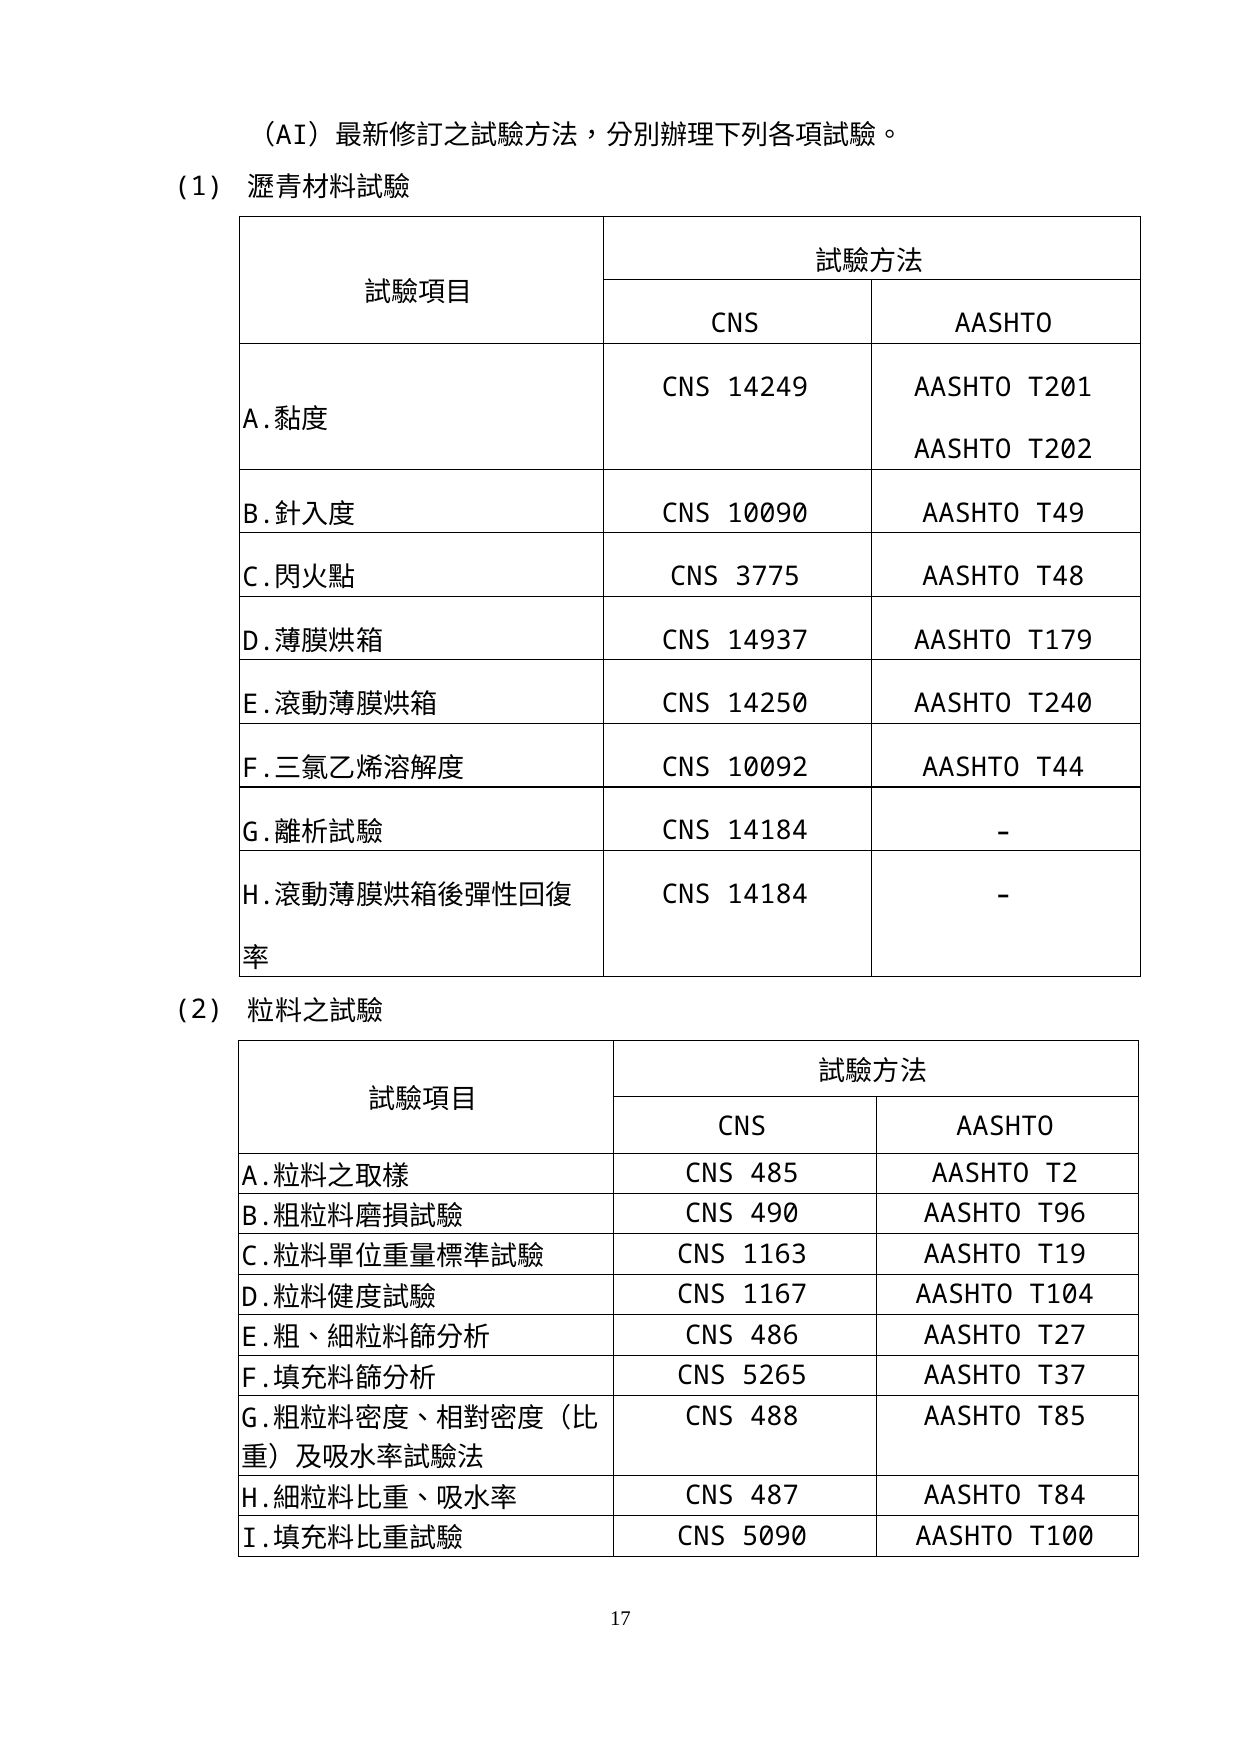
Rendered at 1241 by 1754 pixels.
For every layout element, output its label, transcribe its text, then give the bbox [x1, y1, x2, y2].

table_cell G.粗粒料密度、相對密度（比重）及吸水率試驗法 [239, 1396, 613, 1475]
table_cell CNS 14937 [604, 597, 871, 659]
table_cell CNS 488 [614, 1396, 876, 1475]
table_cell CNS 485 [614, 1154, 876, 1193]
table_cell CNS 5265 [614, 1356, 876, 1395]
table_cell CNS 10092 [604, 724, 871, 786]
table_cell CNS 5090 [614, 1516, 876, 1556]
table_cell CNS 14184 [604, 851, 871, 976]
table_cell AASHTO T48 [872, 533, 1140, 596]
text （AI）最新修訂之試驗方法，分別辦理下列各項試驗。 [248, 91, 1087, 153]
list 粒料之試驗 [148, 977, 1087, 1039]
table_cell AASHTO [877, 1097, 1138, 1152]
table_cell B.針入度 [240, 470, 603, 532]
table_cell AASHTO T44 [872, 724, 1140, 786]
table_header 試驗方法 [604, 217, 1140, 279]
table_cell AASHTO T37 [877, 1356, 1138, 1395]
table_cell CNS 3775 [604, 533, 871, 596]
table_cell AASHTO T179 [872, 597, 1140, 659]
table_cell CNS 14184 [604, 788, 871, 850]
table_cell CNS 486 [614, 1315, 876, 1354]
table_cell F.三氯乙烯溶解度 [240, 724, 603, 786]
table_cell H.滾動薄膜烘箱後彈性回復率 [240, 851, 603, 976]
table_header 試驗項目 [239, 1041, 613, 1152]
table_cell CNS 1167 [614, 1275, 876, 1314]
table_cell CNS 10090 [604, 470, 871, 532]
table_cell AASHTO T85 [877, 1396, 1138, 1475]
table_cell AASHTO T84 [877, 1476, 1138, 1515]
table_cell CNS [604, 280, 871, 343]
table_header 試驗項目 [240, 217, 603, 343]
table_cell AASHTO T27 [877, 1315, 1138, 1354]
table_cell AASHTO T49 [872, 470, 1140, 532]
table_cell B.粗粒料磨損試驗 [239, 1194, 613, 1233]
table_cell CNS 14249 [604, 344, 871, 469]
table_cell A.黏度 [240, 344, 603, 469]
table_cell E.滾動薄膜烘箱 [240, 660, 603, 723]
table_cell AASHTO T2 [877, 1154, 1138, 1193]
table_cell CNS 1163 [614, 1234, 876, 1274]
table_cell AASHTO T201 AASHTO T202 [872, 344, 1140, 469]
table_cell C.閃火點 [240, 533, 603, 596]
table_cell H.細粒料比重、吸水率 [239, 1476, 613, 1515]
table_cell CNS 487 [614, 1476, 876, 1515]
table_cell A.粒料之取樣 [239, 1154, 613, 1193]
table_cell E.粗、細粒料篩分析 [239, 1315, 613, 1354]
table_cell AASHTO [872, 280, 1140, 343]
table_cell G.離析試驗 [240, 788, 603, 850]
table_cell D.薄膜烘箱 [240, 597, 603, 659]
table_cell - [872, 851, 1140, 976]
table_cell CNS [614, 1097, 876, 1152]
table_cell AASHTO T19 [877, 1234, 1138, 1274]
table_cell D.粒料健度試驗 [239, 1275, 613, 1314]
list 瀝青材料試驗 [148, 153, 1087, 216]
table_cell F.填充料篩分析 [239, 1356, 613, 1395]
table_header 試驗方法 [614, 1041, 1138, 1096]
table_cell AASHTO T96 [877, 1194, 1138, 1233]
table_cell - [872, 788, 1140, 850]
table_cell AASHTO T100 [877, 1516, 1138, 1556]
table_cell C.粒料單位重量標準試驗 [239, 1234, 613, 1274]
table_cell CNS 14250 [604, 660, 871, 723]
table_cell AASHTO T104 [877, 1275, 1138, 1314]
table_cell AASHTO T240 [872, 660, 1140, 723]
table_cell I.填充料比重試驗 [239, 1516, 613, 1556]
table_cell CNS 490 [614, 1194, 876, 1233]
